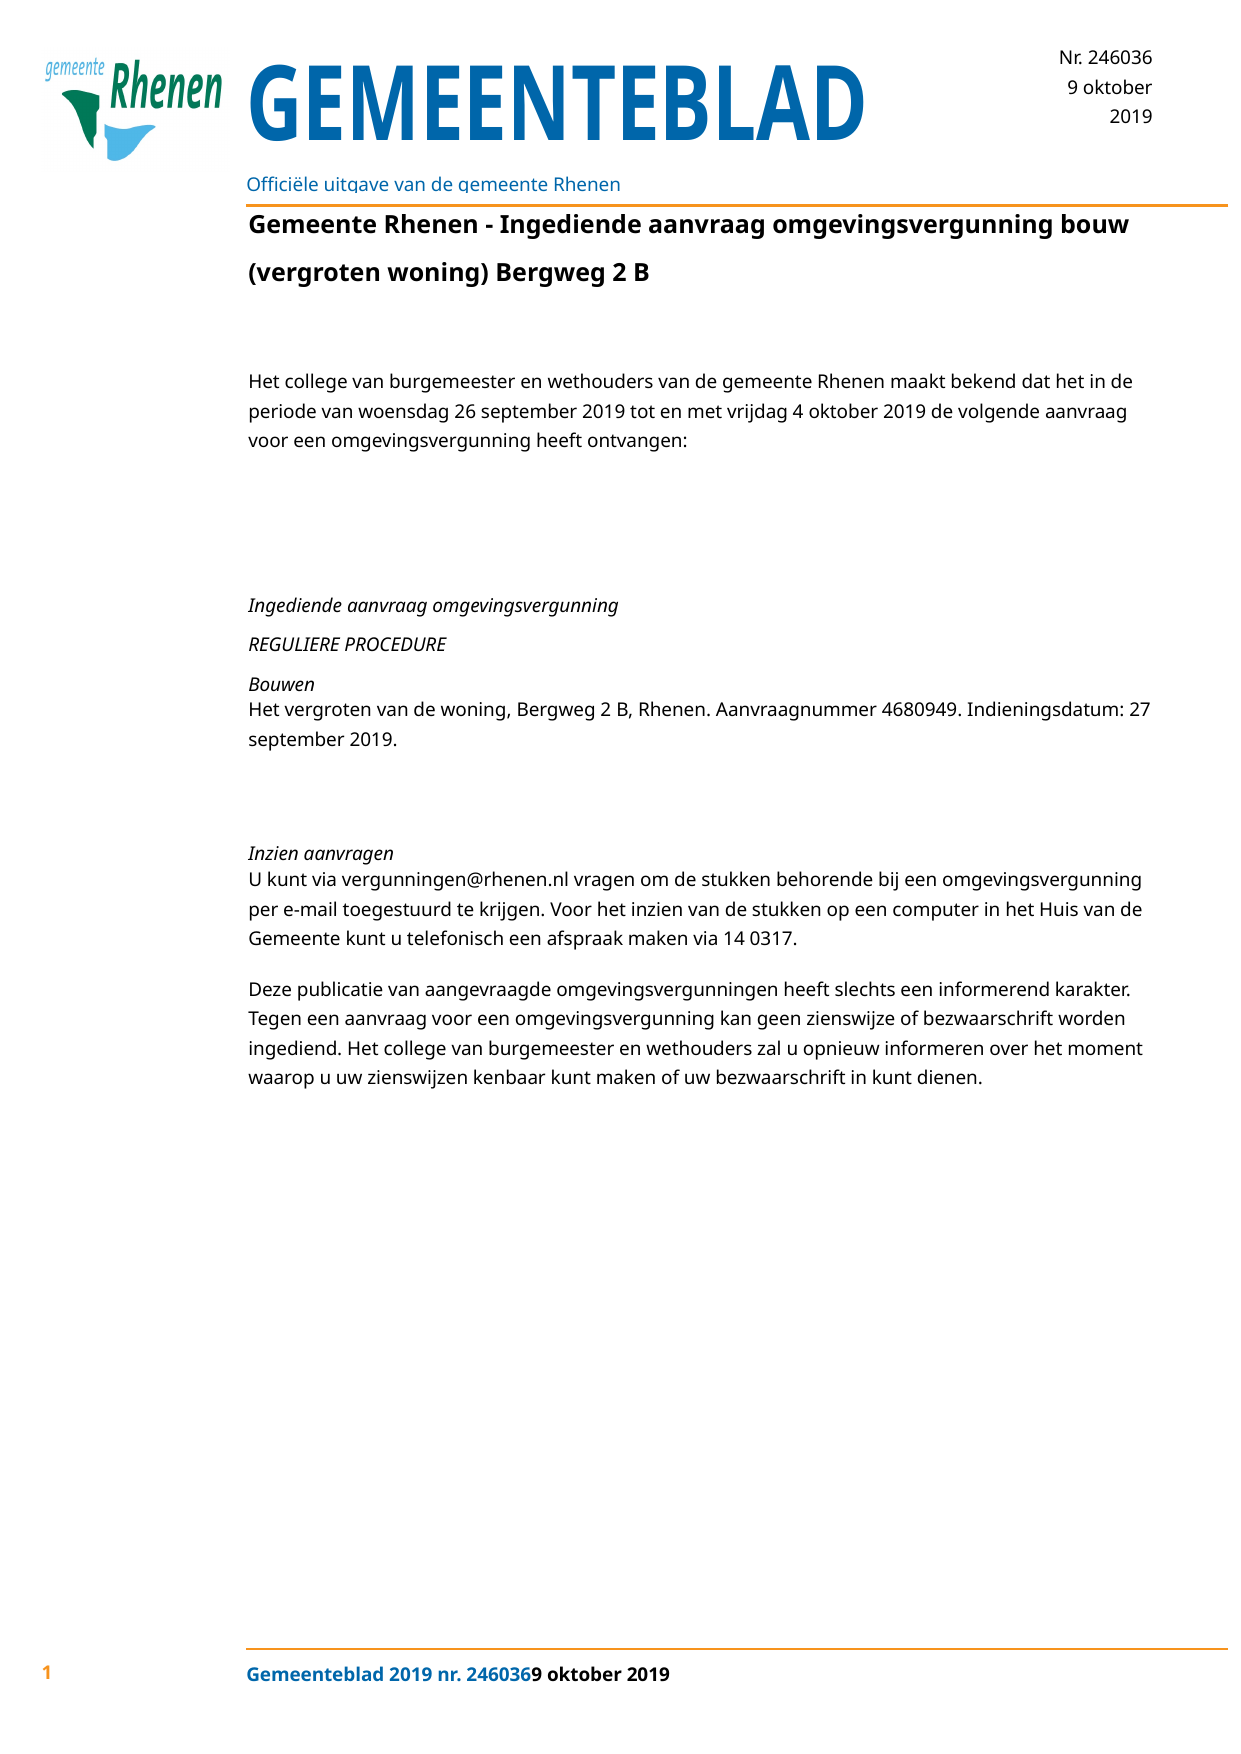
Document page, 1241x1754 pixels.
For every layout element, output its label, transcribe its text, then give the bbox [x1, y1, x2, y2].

text Inzien aanvragen [248, 841, 1152, 866]
text Het vergroten van de woning, Bergweg 2 B, Rhenen. Aanvraagnummer 4680949. Indieningsdatum: 27 september 2019. [248, 697, 1152, 752]
picture [41, 47, 231, 172]
text U kunt via vergunningen@rhenen.nl vragen om de stukken behorende bij een omgevingsvergunning per e-mail toegestuurd te krijgen. Voor het inzien van de stukken op een computer in het Huis van de Gemeente kunt u telefonisch een afspraak maken via 14 0317. [248, 866, 1152, 951]
text Deze publicatie van aangevraagde omgevingsvergunningen heeft slechts een informerend karakter. Tegen een aanvraag voor een omgevingsvergunning kan geen zienswijze of bezwaarschrift worden ingediend. Het college van burgemeester en wethouders zal u opnieuw informeren over het moment waarop u uw zienswijzen kenbaar kunt maken of uw bezwaarschrift in kunt dienen. [248, 976, 1152, 1090]
text Bouwen [248, 671, 1152, 697]
text Het college van burgemeester en wethouders van de gemeente Rhenen maakt bekend dat het in de periode van woensdag 26 september 2019 tot en met vrijdag 4 oktober 2019 de volgende aanvraag voor een omgevingsvergunning heeft ontvangen: [248, 368, 1152, 453]
text Ingediende aanvraag omgevingsvergunning [248, 592, 1152, 618]
text REGULIERE PROCEDURE [248, 632, 1152, 657]
text Gemeente Rhenen - Ingediende aanvraag omgevingsvergunning bouw (vergroten woning) Bergweg 2 B [248, 207, 1152, 288]
